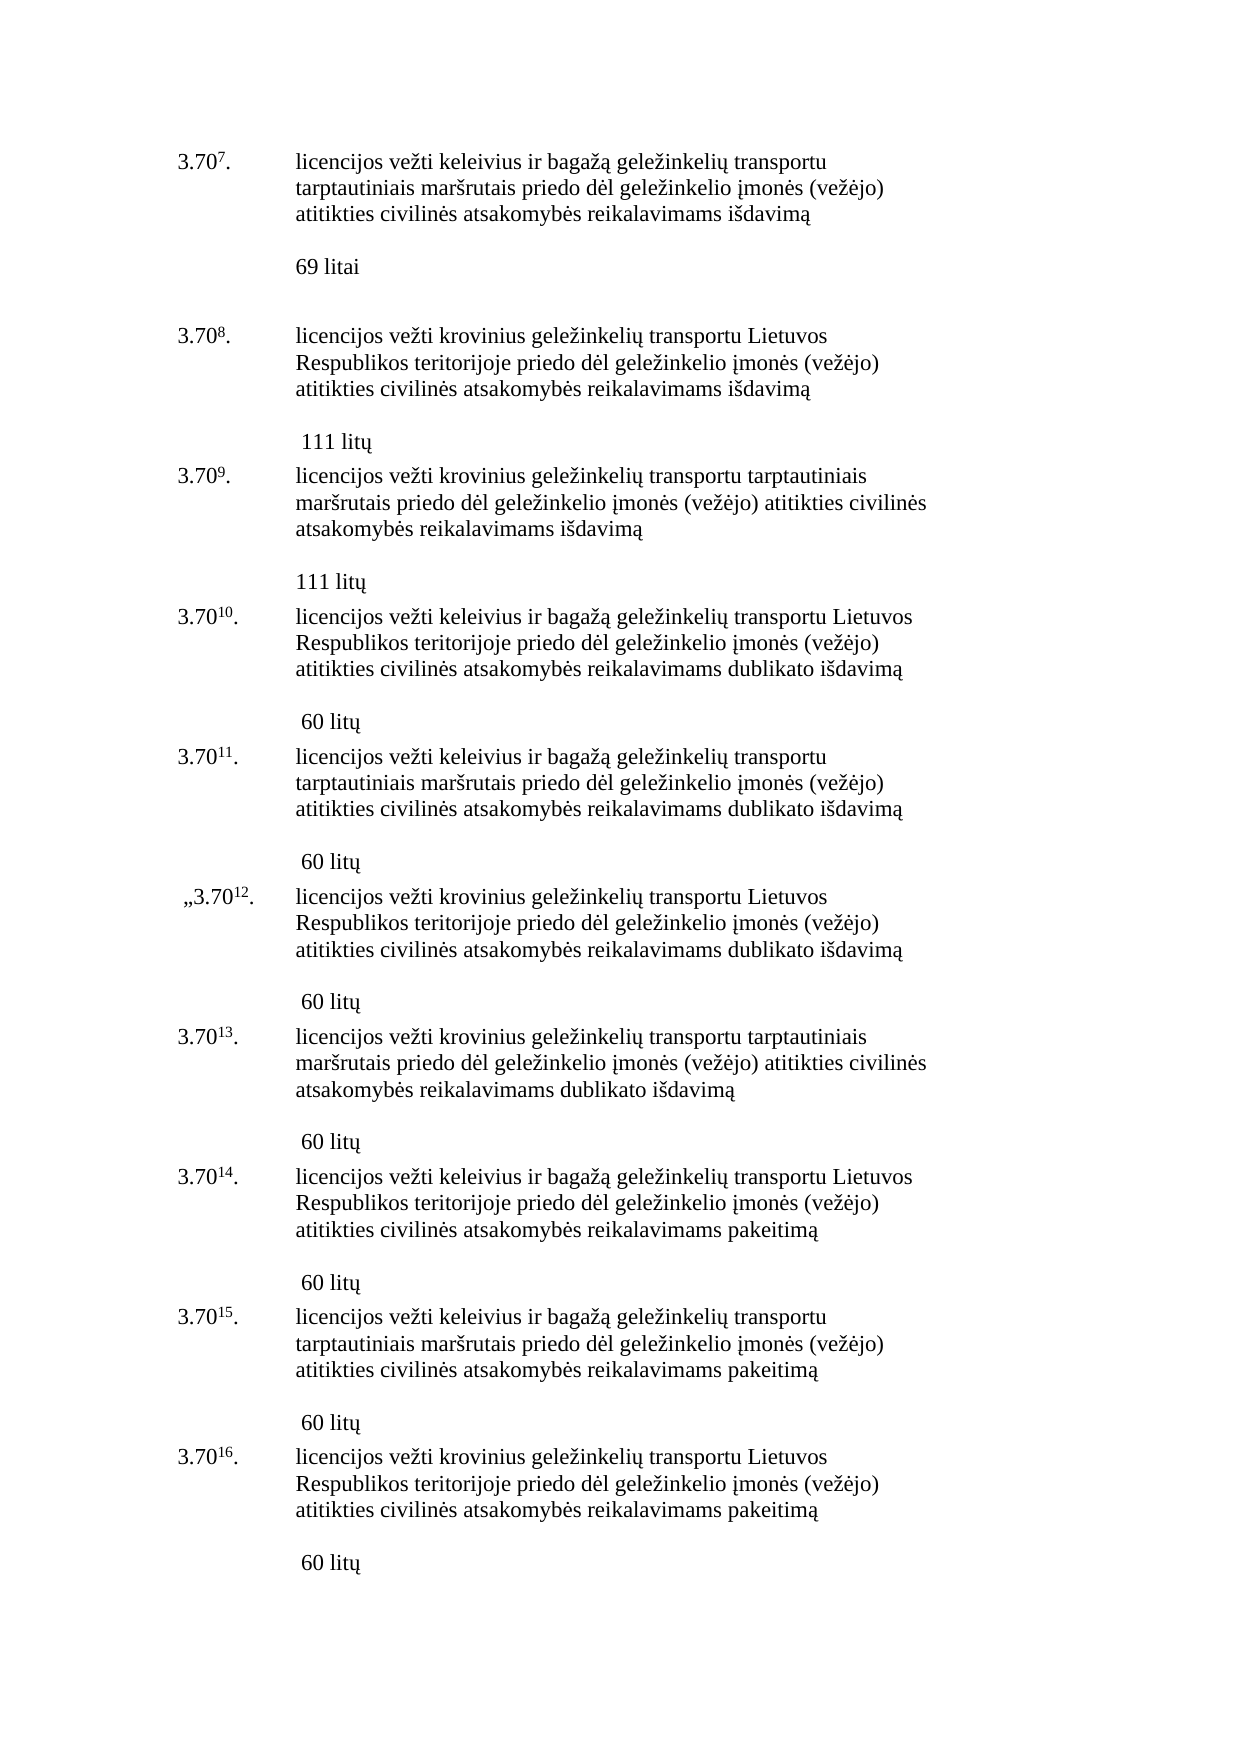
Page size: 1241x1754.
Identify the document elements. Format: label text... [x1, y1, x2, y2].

text 3.707. licencijos vežti keleivius ir bagažą geležinkelių transportu tarptautiniais maršrutais priedo dėl geležinkelio įmonės (vežėjo) atitikties civilinės atsakomybės reikalavimams išdavimą 69 litai [177, 148, 945, 279]
text 3.708. licencijos vežti krovinius geležinkelių transportu Lietuvos Respublikos teritorijoje priedo dėl geležinkelio įmonės (vežėjo) atitikties civilinės atsakomybės reikalavimams išdavimą 111 litų [177, 322, 930, 454]
text „3.7012. licencijos vežti krovinius geležinkelių transportu Lietuvos Respublikos teritorijoje priedo dėl geležinkelio įmonės (vežėjo) atitikties civilinės atsakomybės reikalavimams dublikato išdavimą 60 litų [177, 883, 930, 1015]
text 3.709. licencijos vežti krovinius geležinkelių transportu tarptautiniais maršrutais priedo dėl geležinkelio įmonės (vežėjo) atitikties civilinės atsakomybės reikalavimams išdavimą 111 litų [177, 463, 930, 594]
text 3.7014. licencijos vežti keleivius ir bagažą geležinkelių transportu Lietuvos Respublikos teritorijoje priedo dėl geležinkelio įmonės (vežėjo) atitikties civilinės atsakomybės reikalavimams pakeitimą 60 litų [177, 1163, 930, 1295]
text 3.7011. licencijos vežti keleivius ir bagažą geležinkelių transportu tarptautiniais maršrutais priedo dėl geležinkelio įmonės (vežėjo) atitikties civilinės atsakomybės reikalavimams dublikato išdavimą 60 litų [177, 743, 930, 874]
text 3.7010. licencijos vežti keleivius ir bagažą geležinkelių transportu Lietuvos Respublikos teritorijoje priedo dėl geležinkelio įmonės (vežėjo) atitikties civilinės atsakomybės reikalavimams dublikato išdavimą 60 litų [177, 603, 930, 734]
text 3.7016. licencijos vežti krovinius geležinkelių transportu Lietuvos Respublikos teritorijoje priedo dėl geležinkelio įmonės (vežėjo) atitikties civilinės atsakomybės reikalavimams pakeitimą 60 litų [177, 1443, 930, 1575]
text 3.7013. licencijos vežti krovinius geležinkelių transportu tarptautiniais maršrutais priedo dėl geležinkelio įmonės (vežėjo) atitikties civilinės atsakomybės reikalavimams dublikato išdavimą 60 litų [177, 1023, 930, 1155]
text 3.7015. licencijos vežti keleivius ir bagažą geležinkelių transportu tarptautiniais maršrutais priedo dėl geležinkelio įmonės (vežėjo) atitikties civilinės atsakomybės reikalavimams pakeitimą 60 litų [177, 1303, 930, 1435]
